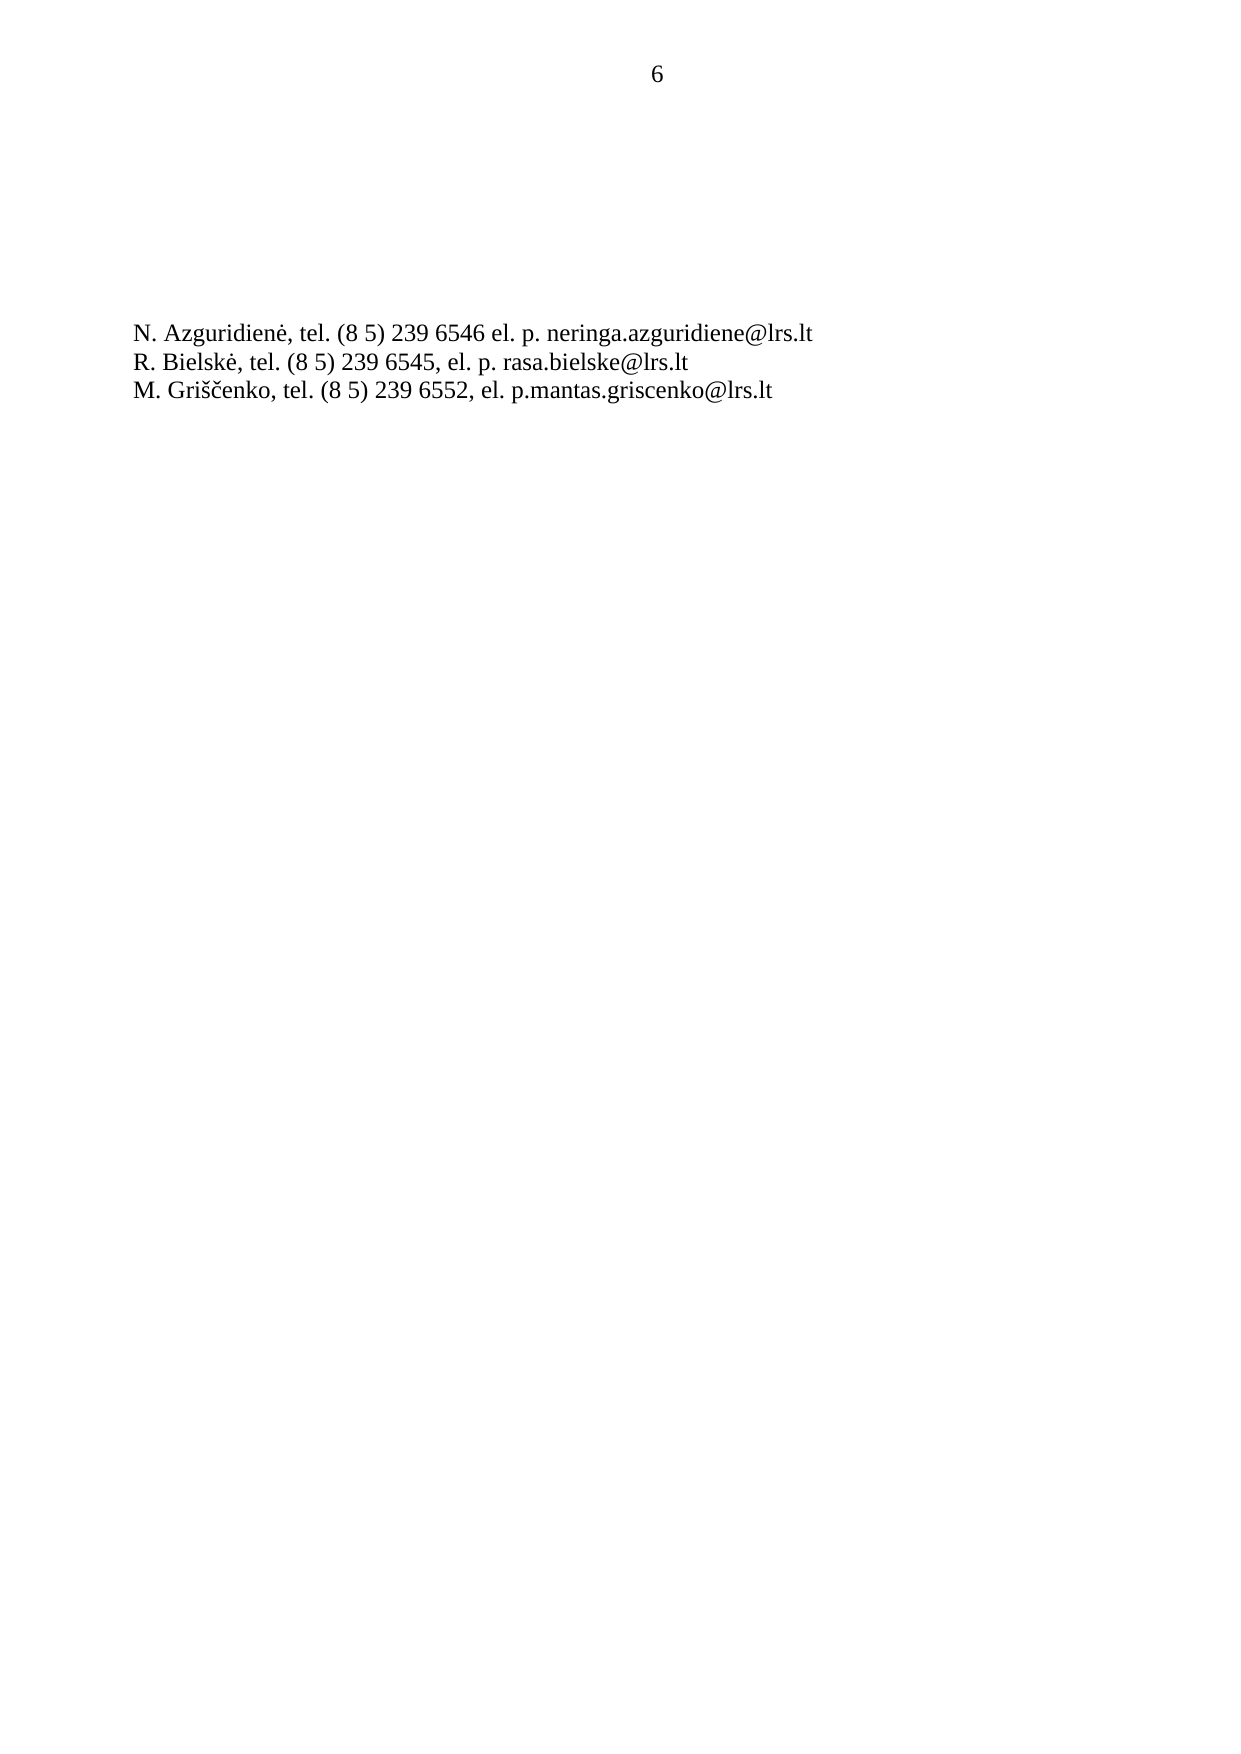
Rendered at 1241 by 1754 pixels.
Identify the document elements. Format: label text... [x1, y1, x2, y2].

text N. Azguridienė, tel. (8 5) 239 6546 el. p. neringa.azguridiene@lrs.lt [133, 318, 1181, 347]
text R. Bielskė, tel. (8 5) 239 6545, el. p. rasa.bielske@lrs.lt [133, 347, 1181, 375]
text M. Griščenko, tel. (8 5) 239 6552, el. p.mantas.griscenko@lrs.lt [133, 375, 1181, 404]
